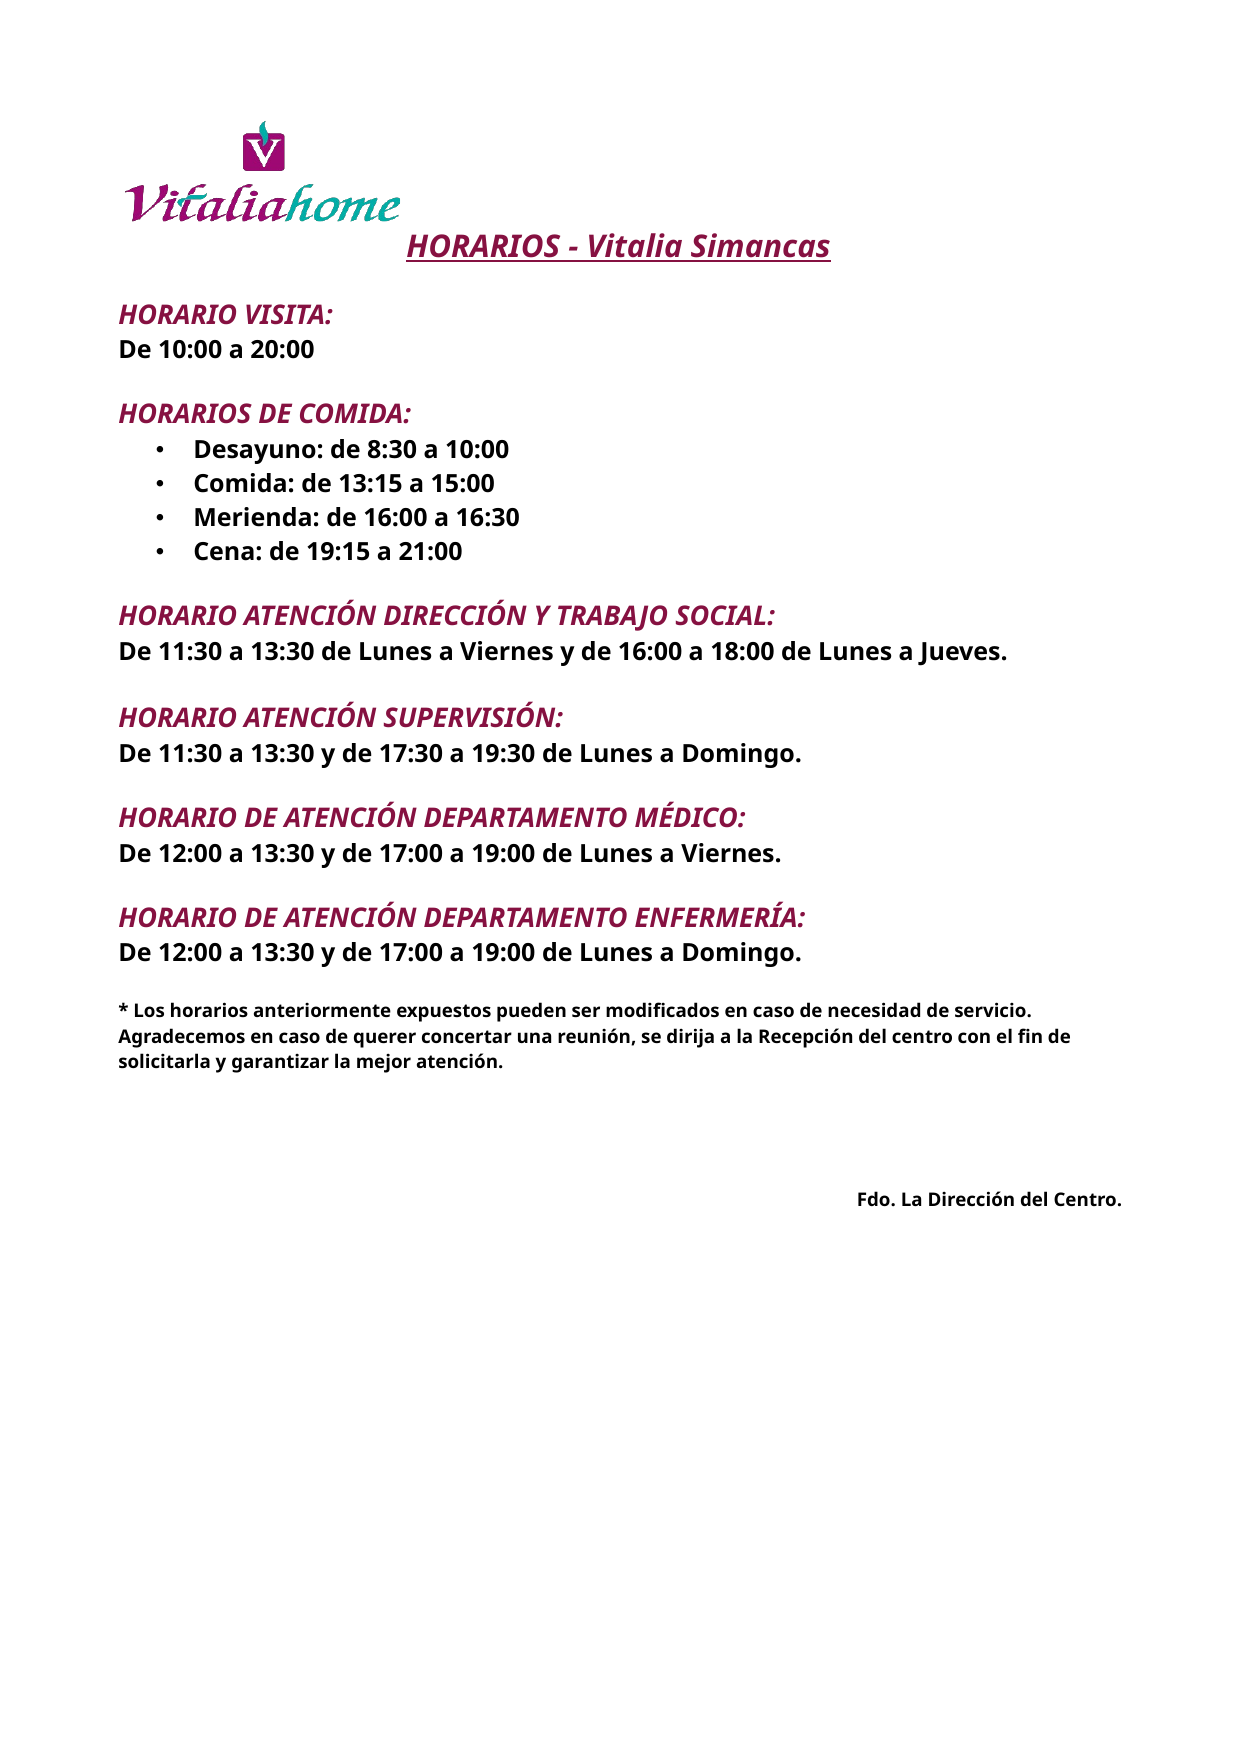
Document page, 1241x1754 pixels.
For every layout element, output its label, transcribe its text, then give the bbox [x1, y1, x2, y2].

text De 12:00 a 13:30 y de 17:00 a 19:00 de Lunes a Domingo. [118, 935, 1122, 969]
text * Los horarios anteriormente expuestos pueden ser modificados en caso de necesidad de servicio. Agradecemos en caso de querer concertar una reunión, se dirija a la Recepción del centro con el fin de solicitarla y garantizar la mejor atención. [118, 998, 1122, 1074]
text De 12:00 a 13:30 y de 17:00 a 19:00 de Lunes a Viernes. [118, 835, 1122, 869]
text De 10:00 a 20:00 [118, 332, 1122, 366]
text HORARIOS DE COMIDA: [118, 395, 1122, 432]
text HORARIO DE ATENCIÓN DEPARTAMENTO ENFERMERÍA: [118, 898, 1122, 935]
text HORARIO ATENCIÓN DIRECCIÓN Y TRABAJO SOCIAL: [118, 597, 1122, 633]
list Desayuno: de 8:30 a 10:00 [156, 432, 1122, 466]
text Fdo. La Dirección del Centro. [118, 1186, 1122, 1212]
text De 11:30 a 13:30 y de 17:30 a 19:30 de Lunes a Domingo. [118, 736, 1122, 770]
list Merienda: de 16:00 a 16:30 [156, 500, 1122, 534]
picture [118, 118, 400, 224]
list Cena: de 19:15 a 21:00 [156, 534, 1122, 568]
list Comida: de 13:15 a 15:00 [156, 466, 1122, 500]
text HORARIOS - Vitalia Simancas [118, 224, 1122, 266]
text HORARIO VISITA: [118, 295, 1122, 332]
text De 11:30 a 13:30 de Lunes a Viernes y de 16:00 a 18:00 de Lunes a Jueves. [118, 633, 1122, 668]
text HORARIO DE ATENCIÓN DEPARTAMENTO MÉDICO: [118, 798, 1122, 835]
text HORARIO ATENCIÓN SUPERVISIÓN: [118, 699, 1122, 736]
